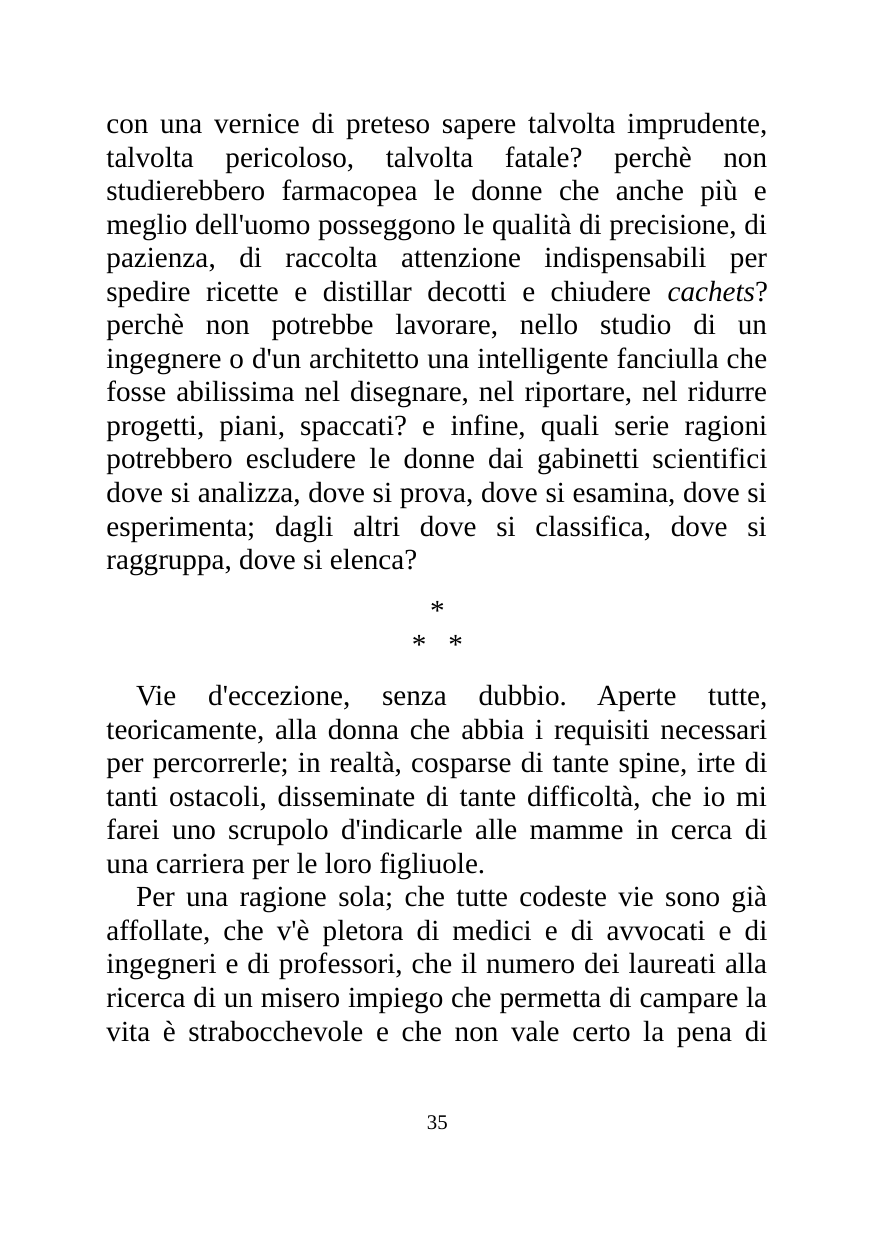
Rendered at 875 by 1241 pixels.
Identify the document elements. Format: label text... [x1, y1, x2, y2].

text * * * [106, 593, 768, 661]
text Per una ragione sola; che tutte codeste vie sono già affollate, che v'è pletora di medici e di avvocati e di ingegneri e di professori, che il numero dei laureati alla ricerca di un misero impiego che permetta di campare la vita è strabocchevole e che non vale certo la pena di [106, 879, 768, 1047]
text Vie d'eccezione, senza dubbio. Aperte tutte, teoricamente, alla donna che abbia i requisiti necessari per percorrerle; in realtà, cosparse di tante spine, irte di tanti ostacoli, disseminate di tante difficoltà, che io mi farei uno scrupolo d'indicarle alle mamme in cerca di una carriera per le loro figliuole. [106, 678, 768, 879]
text con una vernice di preteso sapere talvolta imprudente, talvolta pericoloso, talvolta fatale? perchè non studierebbero farmacopea le donne che anche più e meglio dell'uomo posseggono le qualità di precisione, di pazienza, di raccolta attenzione indispensabili per spedire ricette e distillar decotti e chiudere cachets? perchè non potrebbe lavorare, nello studio di un ingegnere o d'un architetto una intelligente fanciulla che fosse abilissima nel disegnare, nel riportare, nel ridurre progetti, piani, spaccati? e infine, quali serie ragioni potrebbero escludere le donne dai gabinetti scientifici dove si analizza, dove si prova, dove si esamina, dove si esperimenta; dagli altri dove si classifica, dove si raggruppa, dove si elenca? [106, 106, 768, 576]
